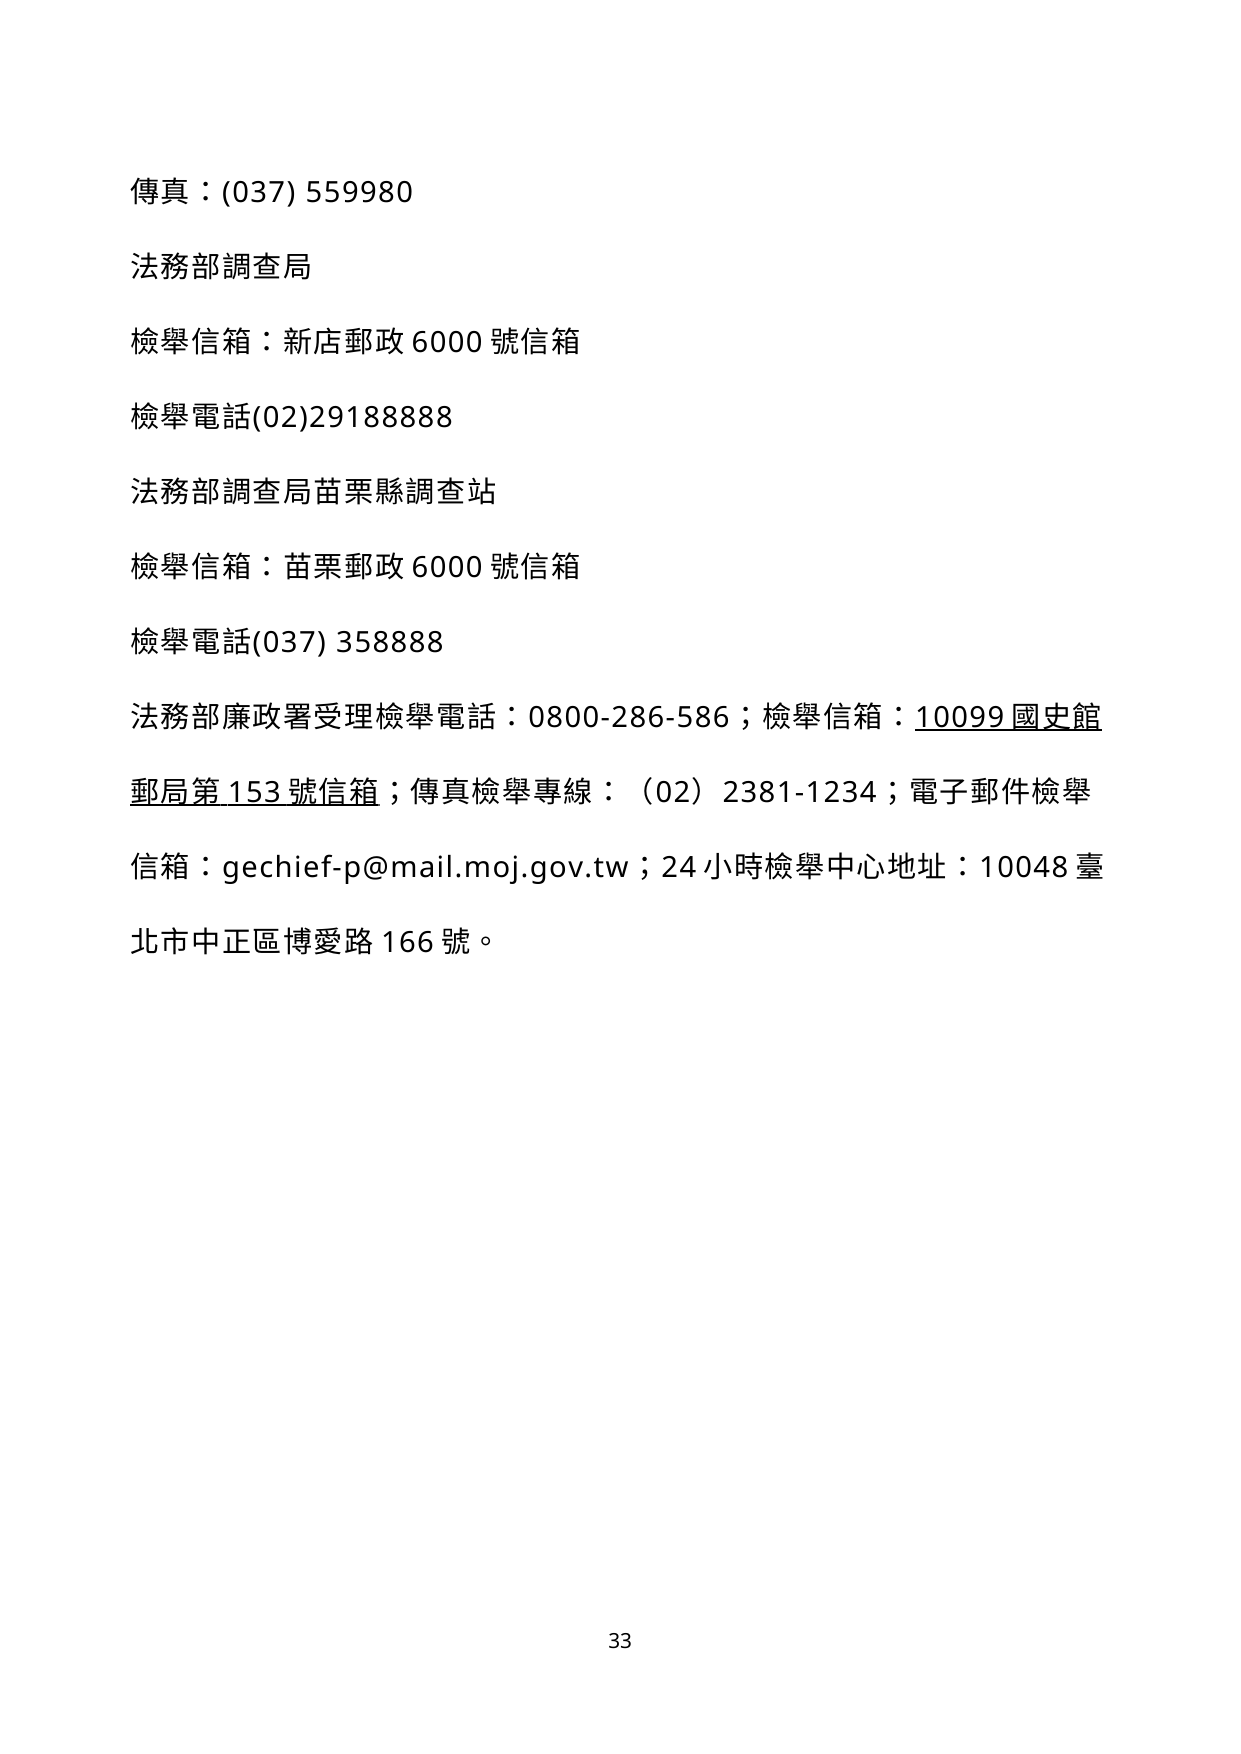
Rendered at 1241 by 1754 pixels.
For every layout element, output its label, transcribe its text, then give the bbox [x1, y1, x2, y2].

text 法務部調查局苗栗縣調查站 [130, 446, 1110, 521]
text 法務部調查局 [130, 221, 1110, 296]
text 檢舉信箱：新店郵政6000號信箱 [130, 296, 1110, 371]
text 檢舉電話(02)29188888 [130, 371, 1110, 446]
text 法務部廉政署受理檢舉電話：0800-286-586；檢舉信箱：10099國史館郵局第153號信箱；傳真檢舉專線：（02）2381-1234；電子郵件檢舉信箱：gechief-p@mail.moj.gov.tw；24小時檢舉中心地址：10048臺北市中正區博愛路166號。 [130, 671, 1110, 971]
text 檢舉信箱：苗栗郵政6000號信箱 [130, 521, 1110, 596]
text 傳真：(037) 559980 [130, 146, 1110, 221]
text 檢舉電話(037) 358888 [130, 596, 1110, 671]
